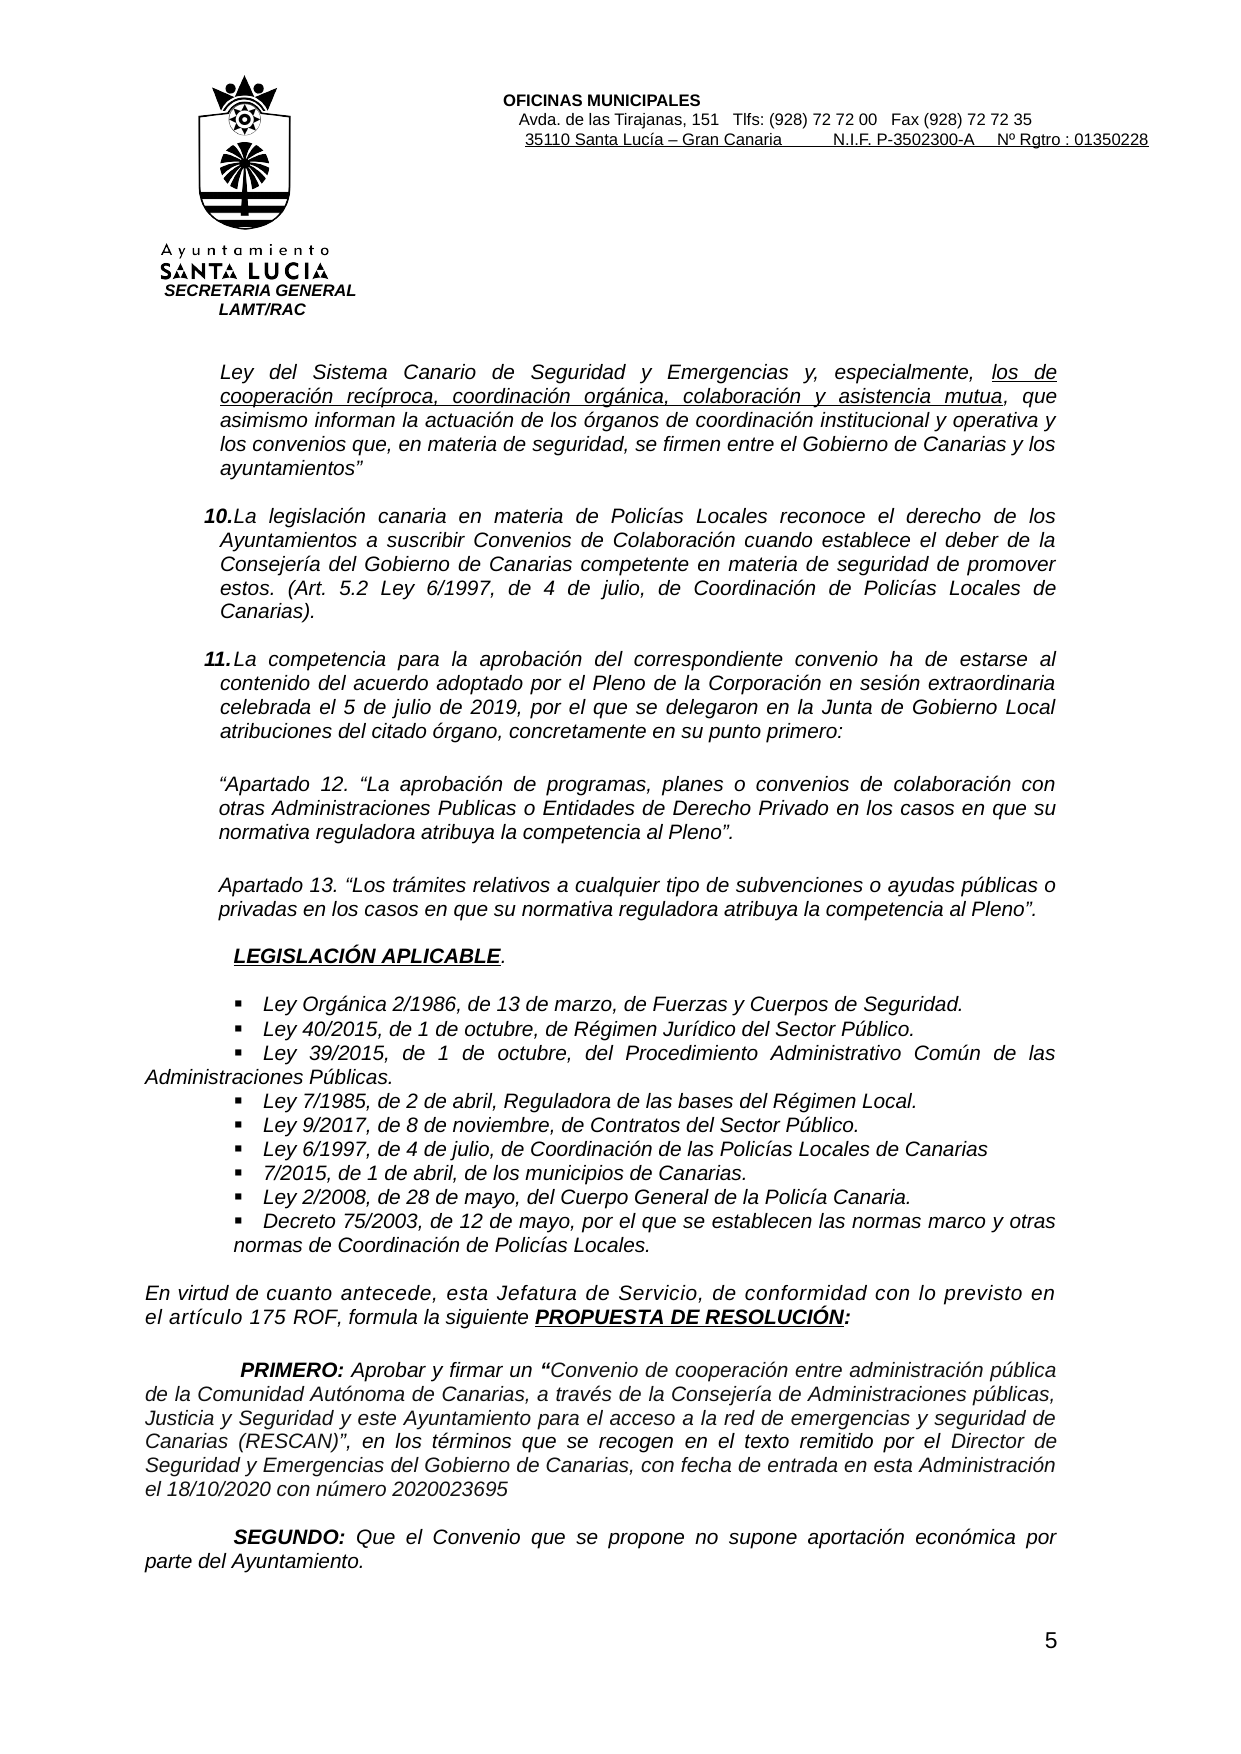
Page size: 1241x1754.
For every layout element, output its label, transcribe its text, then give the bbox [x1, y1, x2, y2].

list Ley 40/2015, de 1 de octubre, de Régimen Jurídico del Sector Público. [145, 1016, 1057, 1040]
text Apartado 13. “Los trámites relativos a cualquier tipo de subvenciones o ayudas públicas o privadas en los casos en que su normativa reguladora atribuya la competencia al Pleno”. [218, 872, 1057, 920]
text LEGISLACIÓN APLICABLE. [145, 944, 1057, 968]
list La competencia para la aprobación del correspondiente convenio ha de estarse al contenido del acuerdo adoptado por el Pleno de la Corporación en sesión extraordinaria celebrada el 5 de julio de 2019, por el que se delegaron en la Junta de Gobierno Local atribuciones del citado órgano, concretamente en su punto primero: [204, 647, 1057, 743]
list Decreto 75/2003, de 12 de mayo, por el que se establecen las normas marco y otras normas de Coordinación de Policías Locales. [233, 1209, 1057, 1257]
list Ley 6/1997, de 4 de julio, de Coordinación de las Policías Locales de Canarias [145, 1137, 1057, 1161]
list Ley 2/2008, de 28 de mayo, del Cuerpo General de la Policía Canaria. [233, 1185, 1057, 1209]
text SEGUNDO: Que el Convenio que se propone no supone aportación económica por parte del Ayuntamiento. [145, 1525, 1057, 1573]
list Ley del Sistema Canario de Seguridad y Emergencias y, especialmente, los de cooperación recíproca, coordinación orgánica, colaboración y asistencia mutua, que asimismo informan la actuación de los órganos de coordinación institucional y operativa y los convenios que, en materia de seguridad, se firmen entre el Gobierno de Canarias y los ayuntamientos” [204, 360, 1057, 479]
list Ley 9/2017, de 8 de noviembre, de Contratos del Sector Público. [145, 1112, 1057, 1137]
list La legislación canaria en materia de Policías Locales reconoce el derecho de los Ayuntamientos a suscribir Convenios de Colaboración cuando establece el deber de la Consejería del Gobierno de Canarias competente en materia de seguridad de promover estos. (Art. 5.2 Ley 6/1997, de 4 de julio, de Coordinación de Policías Locales de Canarias). [204, 503, 1057, 623]
text PRIMERO: Aprobar y firmar un “Convenio de cooperación entre administración pública de la Comunidad Autónoma de Canarias, a través de la Consejería de Administraciones públicas, Justicia y Seguridad y este Ayuntamiento para el acceso a la red de emergencias y seguridad de Canarias (RESCAN)”, en los términos que se recogen en el texto remitido por el Director de Seguridad y Emergencias del Gobierno de Canarias, con fecha de entrada en esta Administración el 18/10/2020 con número 2020023695 [145, 1357, 1057, 1501]
list Ley Orgánica 2/1986, de 13 de marzo, de Fuerzas y Cuerpos de Seguridad. [145, 992, 1057, 1016]
text En virtud de cuanto antecede, esta Jefatura de Servicio, de conformidad con lo previsto en el artículo 175 ROF, formula la siguiente PROPUESTA DE RESOLUCIÓN: [145, 1281, 1057, 1329]
list 7/2015, de 1 de abril, de los municipios de Canarias. [233, 1161, 1057, 1185]
text “Apartado 12. “La aprobación de programas, planes o convenios de colaboración con otras Administraciones Publicas o Entidades de Derecho Privado en los casos en que su normativa reguladora atribuya la competencia al Pleno”. [218, 772, 1057, 844]
list Ley 39/2015, de 1 de octubre, del Procedimiento Administrativo Común de las Administraciones Públicas. [145, 1040, 1057, 1088]
list Ley 7/1985, de 2 de abril, Reguladora de las bases del Régimen Local. [145, 1088, 1057, 1112]
